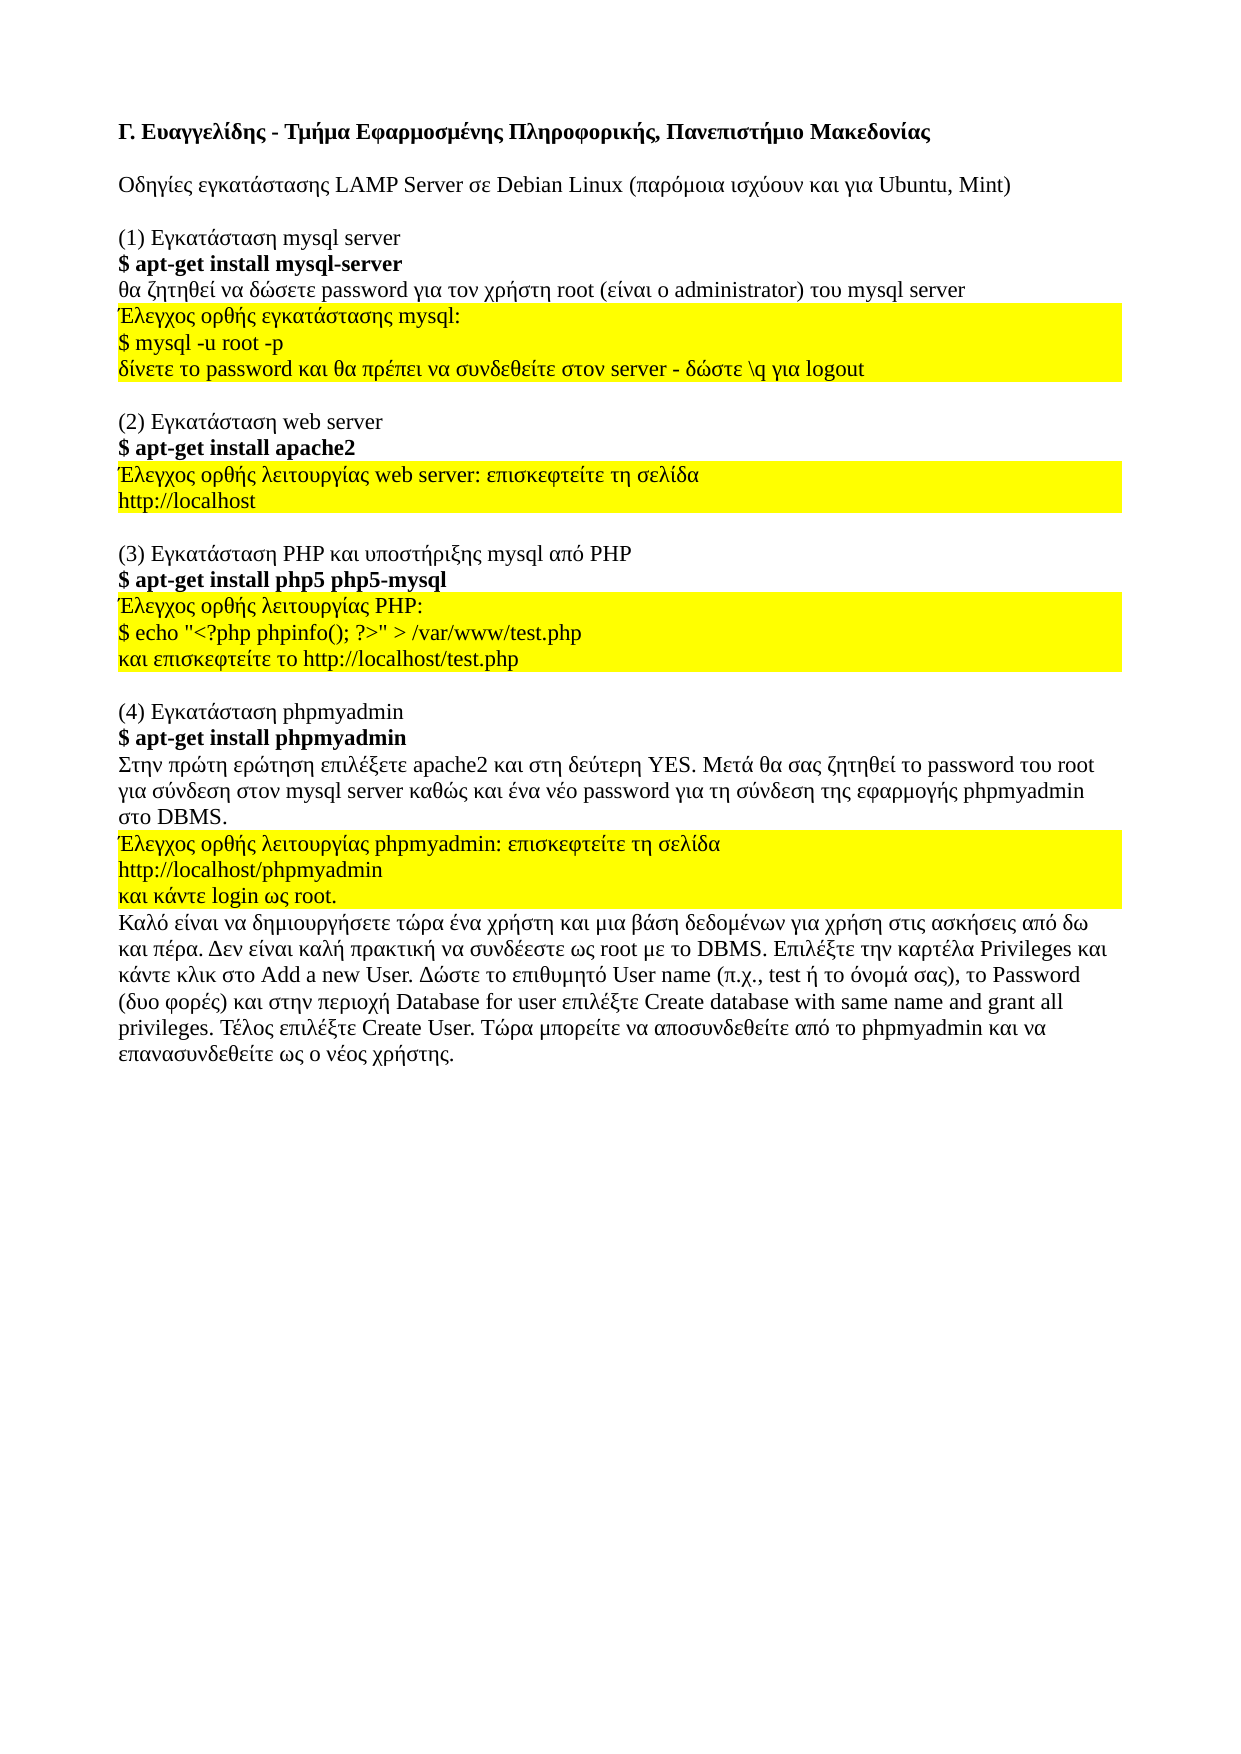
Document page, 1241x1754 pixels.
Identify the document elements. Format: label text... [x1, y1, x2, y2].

text και επισκεφτείτε το http://localhost/test.php [118, 645, 1122, 672]
text Στην πρώτη ερώτηση επιλέξετε apache2 και στη δεύτερη YES. Μετά θα σας ζητηθεί το password του root για σύνδεση στον mysql server καθώς και ένα νέο password για τη σύνδεση της εφαρμογής phpmyadmin στο DBMS. [118, 751, 1122, 830]
text $ apt-get install php5 php5-mysql [118, 566, 1122, 592]
text (4) Εγκατάσταση phpmyadmin [118, 698, 1122, 724]
text Έλεγχος ορθής λειτουργίας PHP: [118, 592, 1122, 619]
text (2) Εγκατάσταση web server [118, 408, 1122, 434]
text $ apt-get install mysql-server [118, 250, 1122, 276]
text (1) Εγκατάσταση mysql server [118, 223, 1122, 250]
text δίνετε το password και θα πρέπει να συνδεθείτε στον server - δώστε \q για logout [118, 355, 1122, 382]
text http://localhost [118, 487, 1122, 513]
text Έλεγχος ορθής λειτουργίας phpmyadmin: επισκεφτείτε τη σελίδα [118, 830, 1122, 856]
text θα ζητηθεί να δώσετε password για τον χρήστη root (είναι ο administrator) του mysql server [118, 276, 1122, 303]
text Γ. Ευαγγελίδης - Τμήμα Εφαρμοσμένης Πληροφορικής, Πανεπιστήμιο Μακεδονίας [118, 118, 1122, 144]
text $ echo "<?php phpinfo(); ?>" > /var/www/test.php [118, 619, 1122, 645]
text $ apt-get install apache2 [118, 434, 1122, 461]
text Καλό είναι να δημιουργήσετε τώρα ένα χρήστη και μια βάση δεδομένων για χρήση στις ασκήσεις από δω και πέρα. Δεν είναι καλή πρακτική να συνδέεστε ως root με το DBMS. Επιλέξτε την καρτέλα Privileges και κάντε κλικ στο Add a new User. Δώστε το επιθυμητό User name (π.χ., test ή το όνομά σας), το Password (δυο φορές) και στην περιοχή Database for user επιλέξτε Create database with same name and grant all privileges. Τέλος επιλέξτε Create User. Τώρα μπορείτε να αποσυνδεθείτε από το phpmyadmin και να επανασυνδεθείτε ως ο νέος χρήστης. [118, 909, 1122, 1067]
text Οδηγίες εγκατάστασης LAMP Server σε Debian Linux (παρόμοια ισχύουν και για Ubuntu, Mint) [118, 171, 1122, 197]
text Έλεγχος ορθής λειτουργίας web server: επισκεφτείτε τη σελίδα [118, 461, 1122, 487]
text Έλεγχος ορθής εγκατάστασης mysql: [118, 303, 1122, 329]
text $ mysql -u root -p [118, 329, 1122, 355]
text (3) Εγκατάσταση PHP και υποστήριξης mysql από PHP [118, 540, 1122, 566]
text και κάντε login ως root. [118, 882, 1122, 909]
text $ apt-get install phpmyadmin [118, 724, 1122, 751]
text http://localhost/phpmyadmin [118, 856, 1122, 882]
